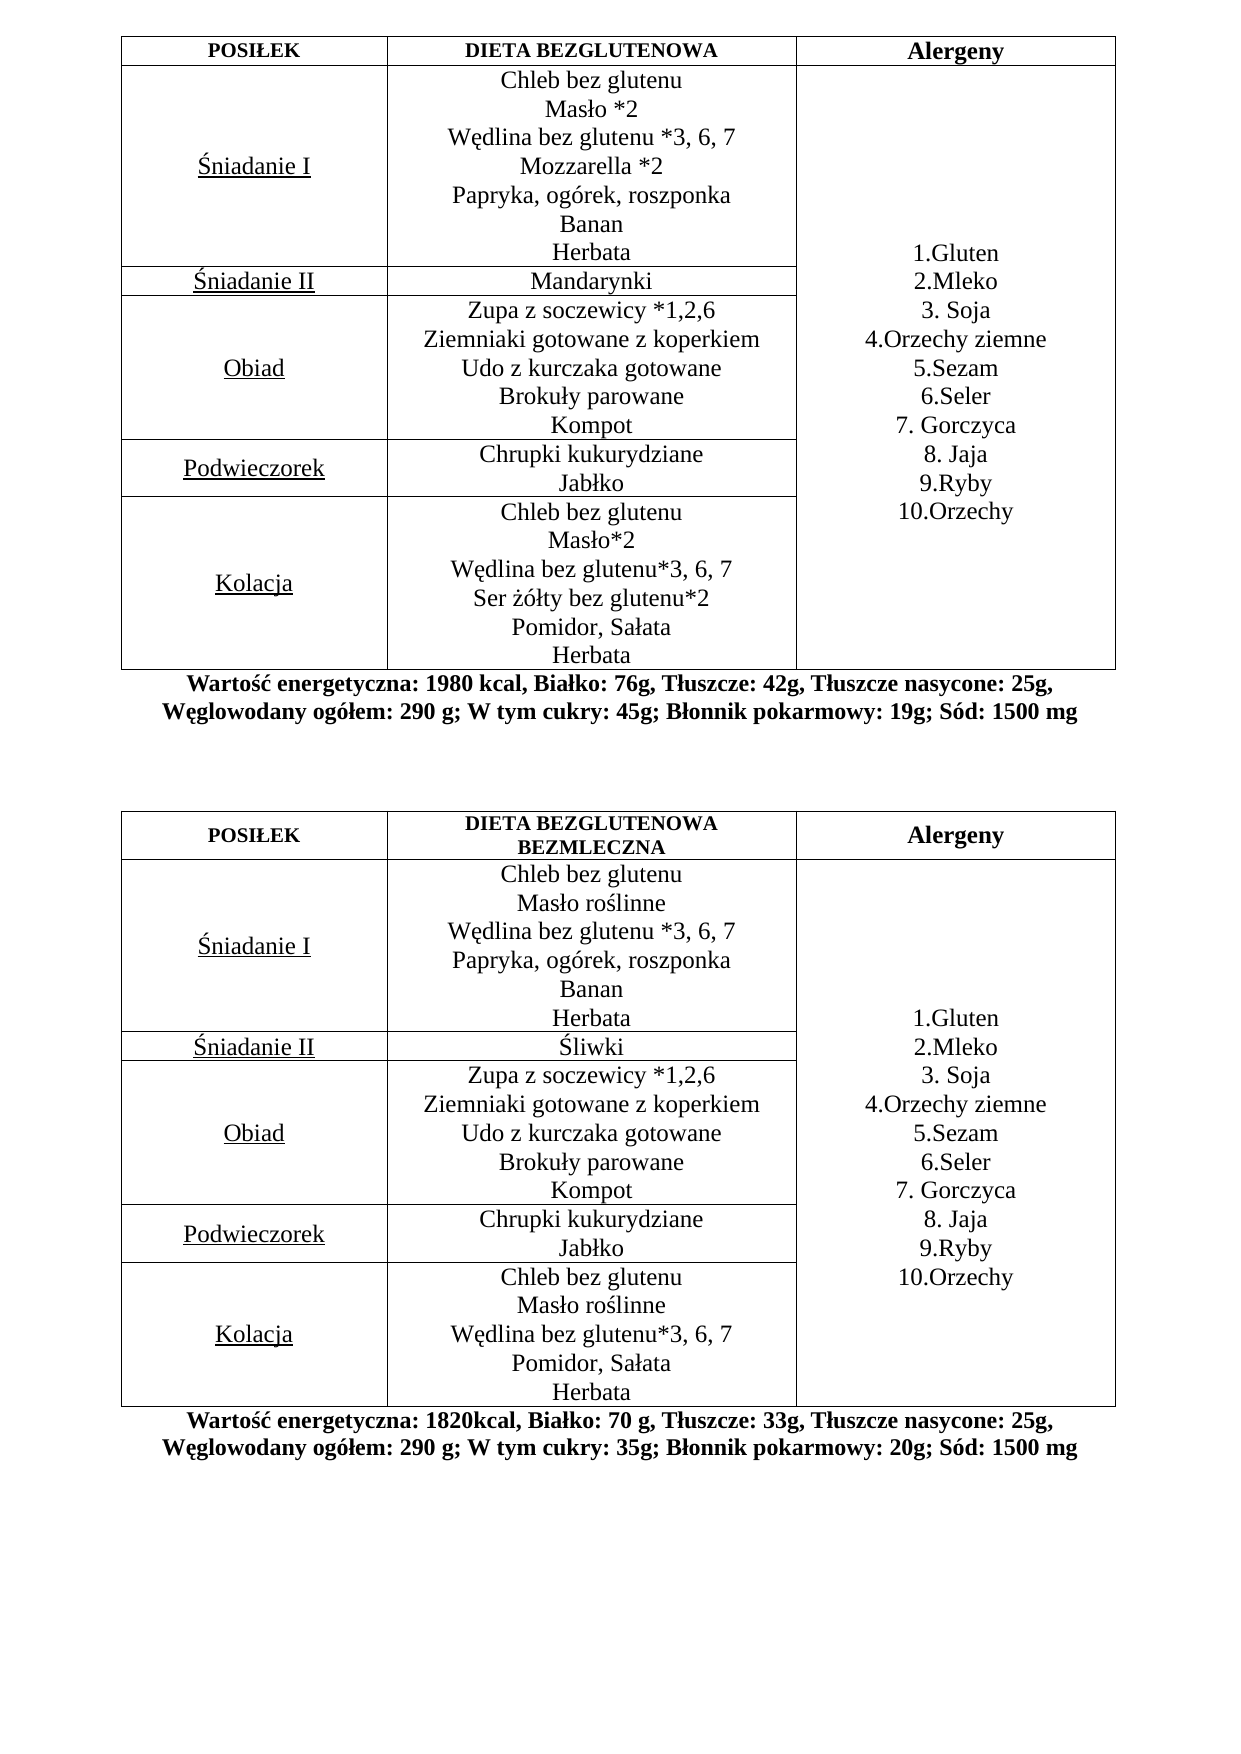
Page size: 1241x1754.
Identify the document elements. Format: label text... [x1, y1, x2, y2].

table_header POSIŁEK [122, 812, 387, 859]
table_cell Zupa z soczewicy *1,2,6 Ziemniaki gotowane z koperkiem Udo z kurczaka gotowane Brokuły parowane Kompot [388, 1061, 796, 1204]
table_cell Podwieczorek [122, 1205, 387, 1262]
table_cell Chleb bez glutenu Masło roślinne Wędlina bez glutenu*3, 6, 7 Pomidor, Sałata Herbata [388, 1263, 796, 1406]
table_cell 1.Gluten 2.Mleko 3. Soja 4.Orzechy ziemne 5.Sezam 6.Seler 7. Gorczyca 8. Jaja 9.Ryby 10.Orzechy [797, 66, 1115, 669]
table_cell Śniadanie I [122, 66, 387, 266]
table_cell Kolacja [122, 497, 387, 669]
table_cell Mandarynki [388, 267, 796, 295]
table_cell 1.Gluten 2.Mleko 3. Soja 4.Orzechy ziemne 5.Sezam 6.Seler 7. Gorczyca 8. Jaja 9.Ryby 10.Orzechy [797, 860, 1115, 1406]
table_cell Śniadanie II [122, 1032, 387, 1060]
table_cell Zupa z soczewicy *1,2,6 Ziemniaki gotowane z koperkiem Udo z kurczaka gotowane Brokuły parowane Kompot [388, 296, 796, 439]
table_header Alergeny [797, 37, 1115, 65]
table_cell Chleb bez glutenu Masło*2 Wędlina bez glutenu*3, 6, 7 Ser żółty bez glutenu*2 Pomidor, Sałata Herbata [388, 497, 796, 669]
table_cell Podwieczorek [122, 440, 387, 496]
table_header DIETA BEZGLUTENOWA [388, 37, 796, 65]
table_cell Obiad [122, 296, 387, 439]
table_header Alergeny [797, 812, 1115, 859]
table_cell Kolacja [122, 1263, 387, 1406]
table_cell Chrupki kukurydziane Jabłko [388, 440, 796, 496]
table_header POSIŁEK [122, 37, 387, 65]
table_cell Chleb bez glutenu Masło roślinne Wędlina bez glutenu *3, 6, 7 Papryka, ogórek, roszponka Banan Herbata [388, 860, 796, 1031]
text Wartość energetyczna: 1980 kcal, Białko: 76g, Tłuszcze: 42g, Tłuszcze nasycone: 25g, Węglowodany ogółem: 290 g; W tym cukry: 45g; Błonnik pokarmowy: 19g; Sód: 1500 mg [118, 669, 1122, 724]
table_cell Chleb bez glutenu Masło *2 Wędlina bez glutenu *3, 6, 7 Mozzarella *2 Papryka, ogórek, roszponka Banan Herbata [388, 66, 796, 266]
table_cell Obiad [122, 1061, 387, 1204]
table_cell Chrupki kukurydziane Jabłko [388, 1205, 796, 1262]
table_cell Śliwki [388, 1032, 796, 1060]
text Wartość energetyczna: 1820kcal, Białko: 70 g, Tłuszcze: 33g, Tłuszcze nasycone: 25g, Węglowodany ogółem: 290 g; W tym cukry: 35g; Błonnik pokarmowy: 20g; Sód: 1500 mg [118, 1406, 1122, 1461]
table_cell Śniadanie I [122, 860, 387, 1031]
table_header DIETA BEZGLUTENOWA BEZMLECZNA [388, 812, 796, 859]
table_cell Śniadanie II [122, 267, 387, 295]
